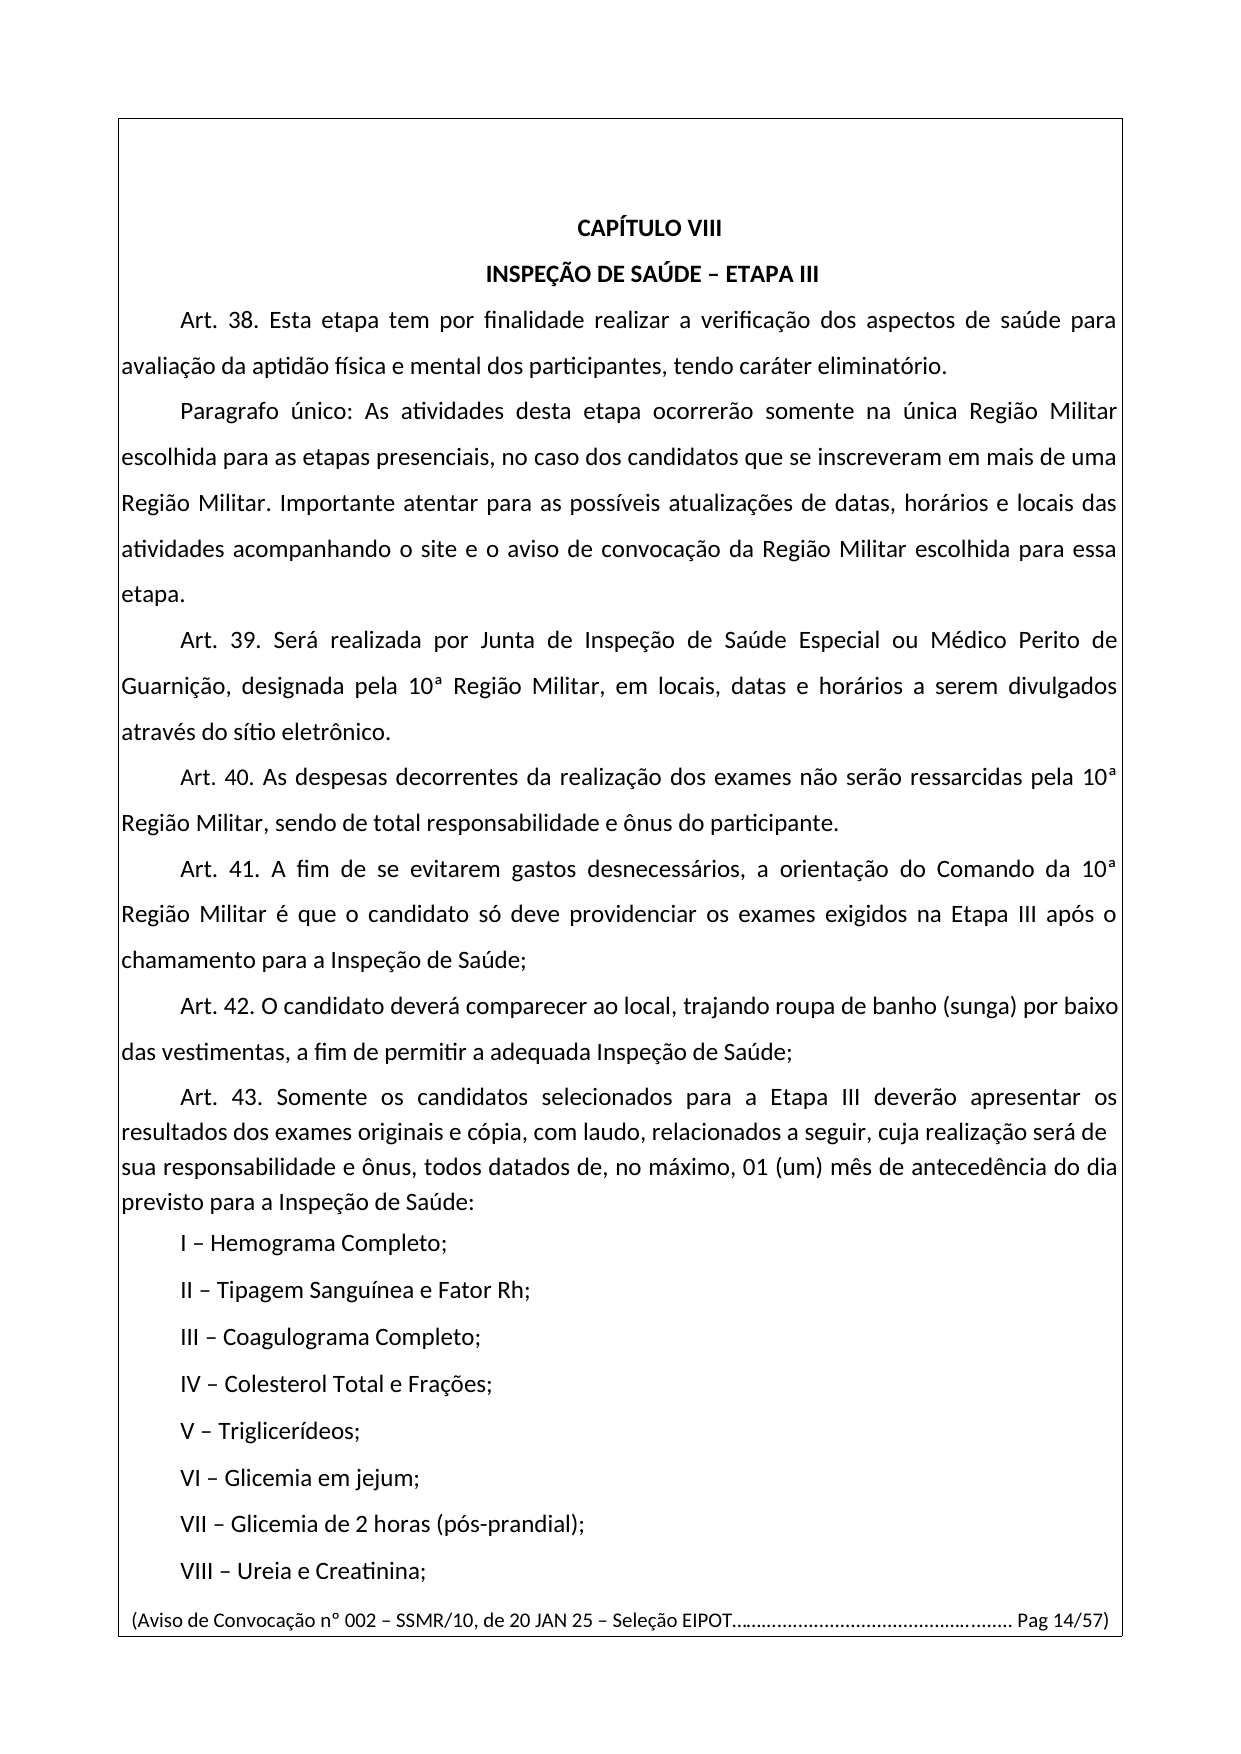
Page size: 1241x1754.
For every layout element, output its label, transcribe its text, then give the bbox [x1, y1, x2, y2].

text VII – Glicemia de 2 horas (pós-prandial); [121, 1509, 1119, 1539]
text Art. 38. Esta etapa tem por finalidade realizar a verificação dos aspectos de saúde para avaliação da aptidão física e mental dos participantes, tendo caráter eliminatório. [121, 304, 1119, 380]
text Art. 42. O candidato deverá comparecer ao local, trajando roupa de banho (sunga) por baixo das vestimentas, a fim de permitir a adequada Inspeção de Saúde; [121, 990, 1119, 1066]
text CAPÍTULO VIII [121, 213, 1119, 243]
text V – Triglicerídeos; [121, 1415, 1119, 1445]
text sua responsabilidade e ônus, todos datados de, no máximo, 01 (um) mês de antecedência do dia previsto para a Inspeção de Saúde: [121, 1151, 1119, 1217]
text Art. 43. Somente os candidatos selecionados para a Etapa III deverão apresentar os resultados dos exames originais e cópia, com laudo, relacionados a seguir, cuja realização será de [121, 1081, 1119, 1147]
text III – Coagulograma Completo; [121, 1321, 1119, 1352]
text VI – Glicemia em jejum; [121, 1462, 1119, 1492]
text INSPEÇÃO DE SAÚDE – ETAPA III [121, 258, 1119, 289]
text Art. 40. As despesas decorrentes da realização dos exames não serão ressarcidas pela 10ª Região Militar, sendo de total responsabilidade e ônus do participante. [121, 761, 1119, 838]
text Art. 41. A fim de se evitarem gastos desnecessários, a orientação do Comando da 10ª Região Militar é que o candidato só deve providenciar os exames exigidos na Etapa III após o chamamento para a Inspeção de Saúde; [121, 853, 1119, 975]
text VIII – Ureia e Creatinina; [121, 1556, 1119, 1586]
text IV – Colesterol Total e Frações; [121, 1368, 1119, 1398]
text I – Hemograma Completo; [121, 1227, 1119, 1258]
text II – Tipagem Sanguínea e Fator Rh; [121, 1274, 1119, 1305]
text Paragrafo único: As atividades desta etapa ocorrerão somente na única Região Militar escolhida para as etapas presenciais, no caso dos candidatos que se inscreveram em mais de uma Região Militar. Importante atentar para as possíveis atualizações de datas, horários e locais das atividades acompanhando o site e o aviso de convocação da Região Militar escolhida para essa etapa. [121, 396, 1119, 609]
text Art. 39. Será realizada por Junta de Inspeção de Saúde Especial ou Médico Perito de Guarnição, designada pela 10ª Região Militar, em locais, datas e horários a serem divulgados através do sítio eletrônico. [121, 624, 1119, 746]
